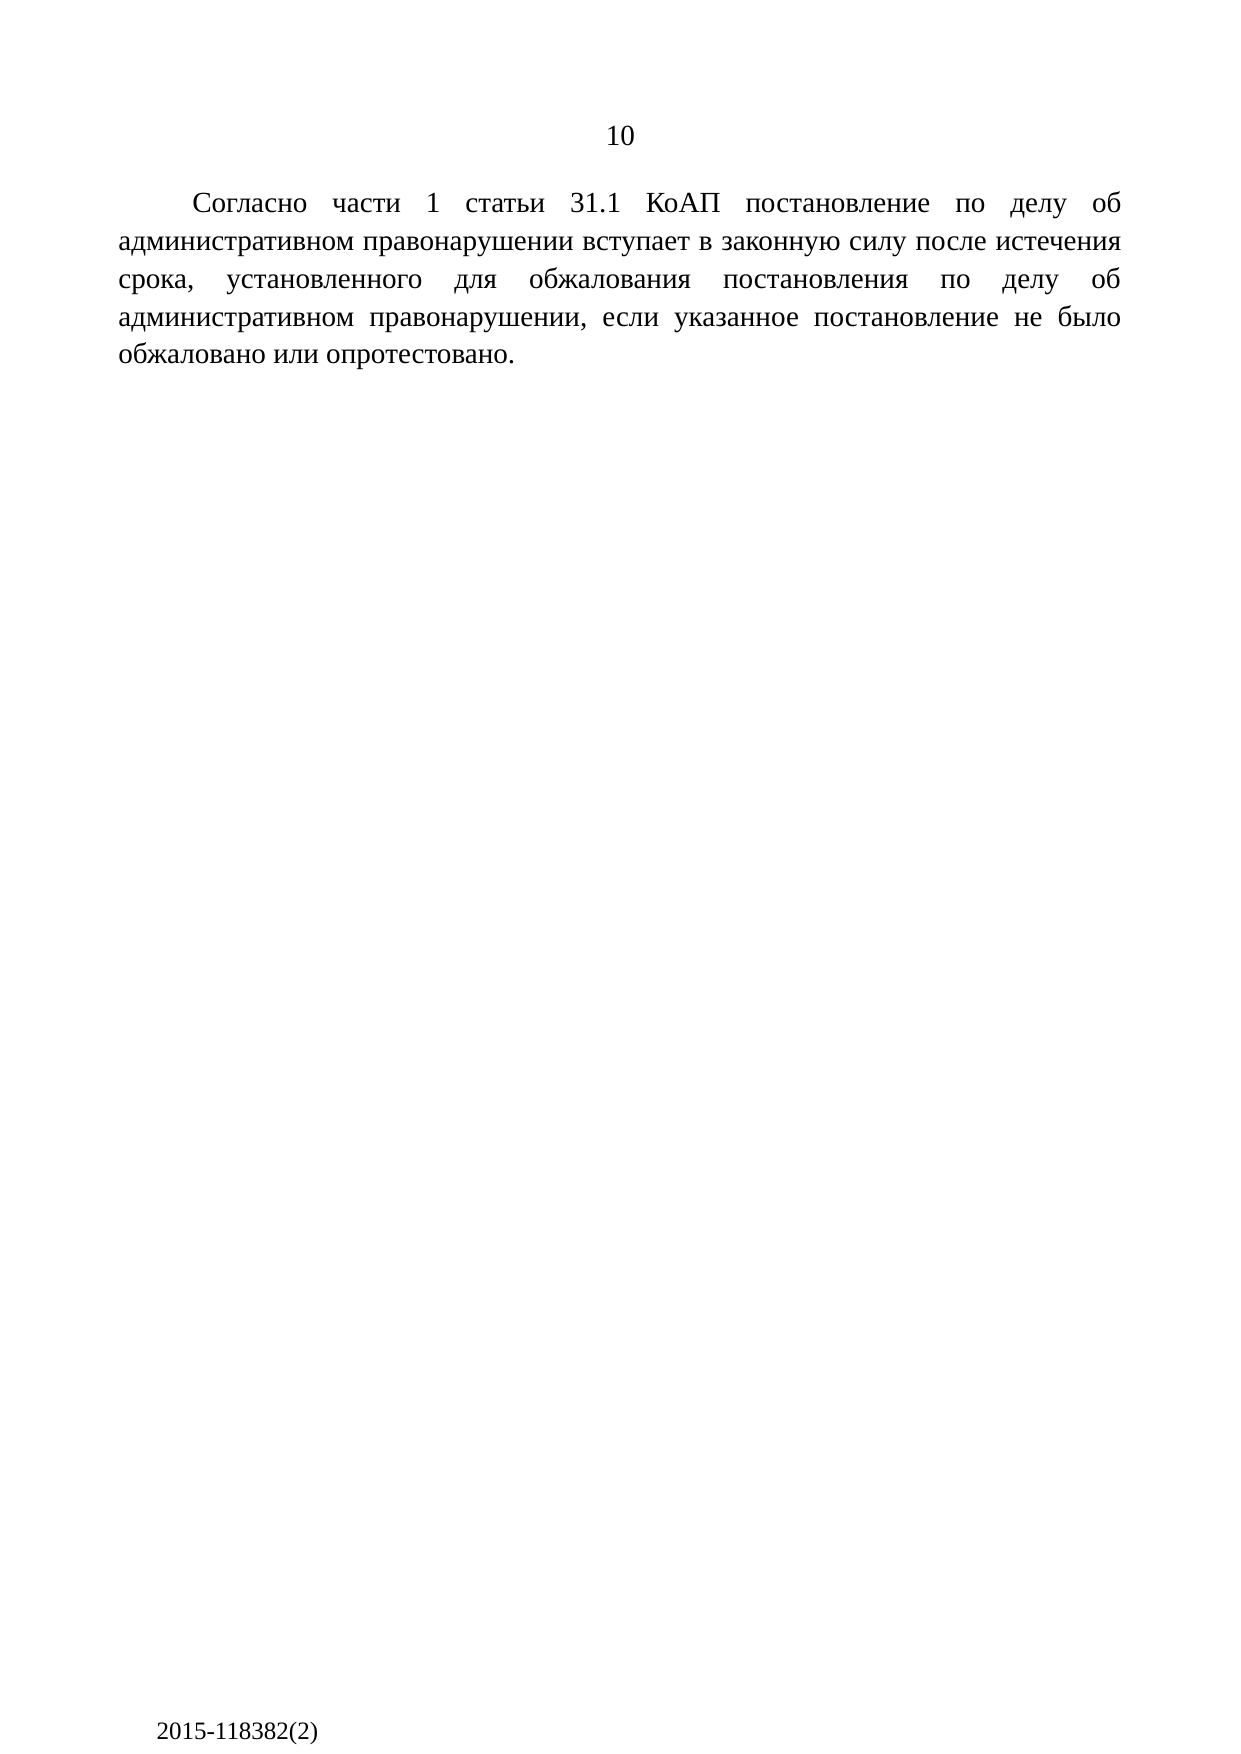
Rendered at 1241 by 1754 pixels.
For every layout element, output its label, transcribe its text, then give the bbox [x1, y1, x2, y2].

text Согласно части 1 статьи 31.1 КоАП постановление по делу об административном правонарушении вступает в законную силу после истечения срока, установленного для обжалования постановления по делу об административном правонарушении, если указанное постановление не было обжаловано или опротестовано. [118, 181, 1122, 370]
